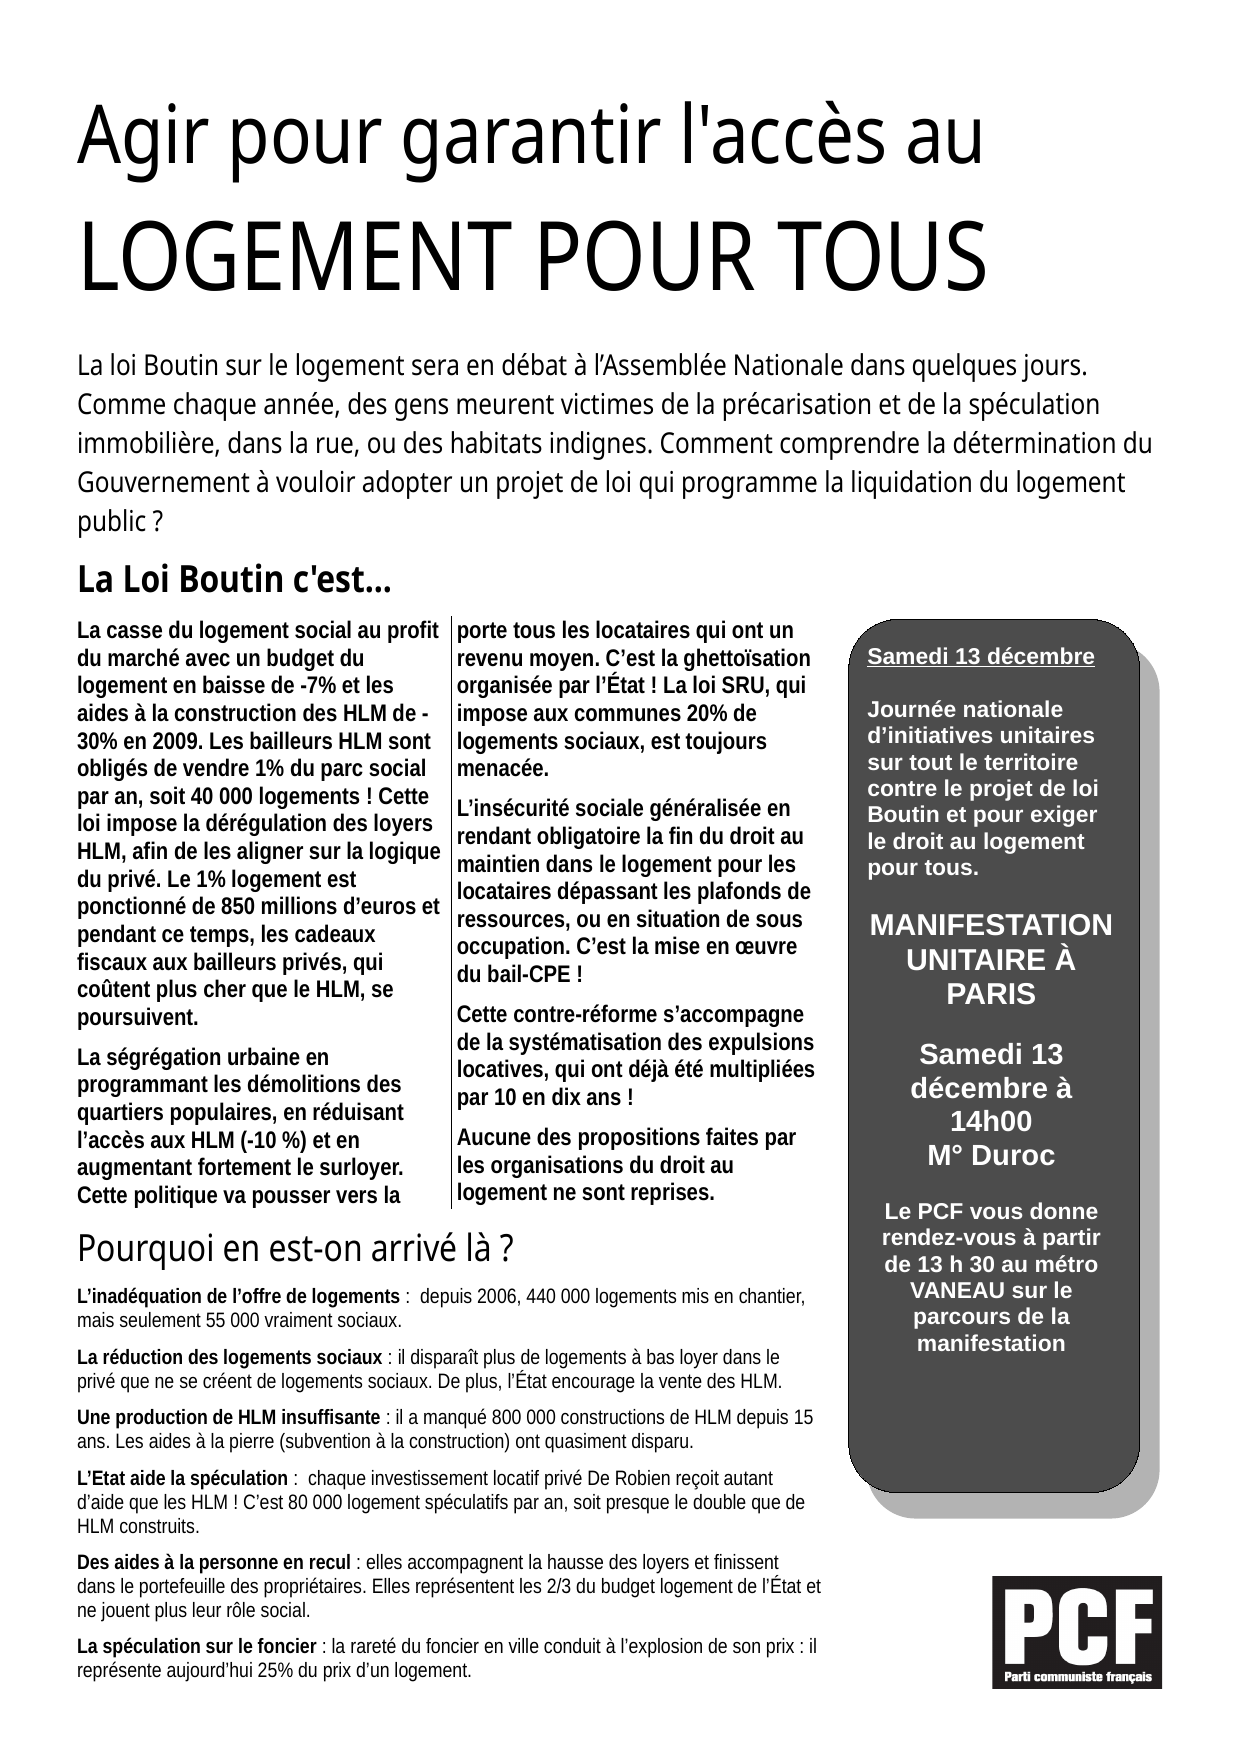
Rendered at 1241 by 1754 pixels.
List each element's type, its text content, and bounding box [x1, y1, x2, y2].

text La ségrégation urbaine en programmant les démolitions des quartiers populaires, en réduisant l’accès aux HLM (-10 %) et en augmentant fortement le surloyer. Cette politique va pousser vers la [77, 1043, 445, 1208]
text L’Etat aide la spéculation : chaque investissement locatif privé De Robien reçoit autant d’aide que les HLM ! C’est 80 000 logement spéculatifs par an, soit presque le double que de HLM construits. [77, 1466, 822, 1537]
text La Loi Boutin c'est... [77, 553, 825, 604]
text La spéculation sur le foncier : la rareté du foncier en ville conduit à l’explosion de son prix : il représente aujourd’hui 25% du prix d’un logement. [77, 1634, 822, 1682]
text Agir pour garantir l'accès au [77, 77, 1163, 187]
text La casse du logement social au profit du marché avec un budget du logement en baisse de -7% et les aides à la construction des HLM de -30% en 2009. Les bailleurs HLM sont obligés de vendre 1% du parc social par an, soit 40 000 logements ! Cette loi impose la dérégulation des loyers HLM, afin de les aligner sur la logique du privé. Le 1% logement est ponctionné de 850 millions d’euros et pendant ce temps, les cadeaux fiscaux aux bailleurs privés, qui coûtent plus cher que le HLM, se poursuivent. [77, 616, 445, 1030]
text Samedi 13 décembre à 14h00 [867, 1037, 1115, 1138]
text L’insécurité sociale généralisée en rendant obligatoire la fin du droit au maintien dans le logement pour les locataires dépassant les plafonds de ressources, ou en situation de sous occupation. C’est la mise en œuvre du bail-CPE ! [457, 794, 825, 987]
text Une production de HLM insuffisante : il a manqué 800 000 constructions de HLM depuis 15 ans. Les aides à la pierre (subvention à la construction) ont quasiment disparu. [77, 1405, 822, 1453]
text La réduction des logements sociaux : il disparaît plus de logements à bas loyer dans le privé que ne se créent de logements sociaux. De plus, l’État encourage la vente des HLM. [77, 1345, 822, 1393]
text Le PCF vous donne rendez-vous à partir de 13 h 30 au métro VANEAU sur le parcours de la manifestation [867, 1198, 1115, 1356]
text LOGEMENT POUR TOUS [77, 187, 1163, 318]
text porte tous les locataires qui ont un revenu moyen. C’est la ghettoïsation organisée par l’État ! La loi SRU, qui impose aux communes 20% de logements sociaux, est toujours menacée. [457, 616, 825, 782]
text Cette contre-réforme s’accompagne de la systématisation des expulsions locatives, qui ont déjà été multipliées par 10 en dix ans ! [457, 1000, 825, 1110]
text Manifestation unitaire à Paris [867, 907, 1115, 1011]
text Aucune des propositions faites par les organisations du droit au logement ne sont reprises. [457, 1123, 825, 1206]
text M° Duroc [867, 1138, 1115, 1172]
text Samedi 13 décembre [867, 643, 1115, 696]
text La loi Boutin sur le logement sera en débat à l’Assemblée Nationale dans quelques jours. Comme chaque année, des gens meurent victimes de la précarisation et de la spéculation immobilière, dans la rue, ou des habitats indignes. Comment comprendre la détermination du Gouvernement à vouloir adopter un projet de loi qui programme la liquidation du logement public ? [77, 344, 1163, 540]
text Des aides à la personne en recul : elles accompagnent la hausse des loyers et finissent dans le portefeuille des propriétaires. Elles représentent les 2/3 du budget logement de l’État et ne jouent plus leur rôle social. [77, 1550, 822, 1622]
text Journée nationale d’initiatives unitaires sur tout le territoire contre le projet de loi Boutin et pour exiger le droit au logement pour tous. [867, 696, 1115, 880]
text Pourquoi en est-on arrivé là ? [77, 1221, 825, 1272]
text L’inadéquation de l’offre de logements : depuis 2006, 440 000 logements mis en chantier, mais seulement 55 000 vraiment sociaux. [77, 1284, 822, 1332]
